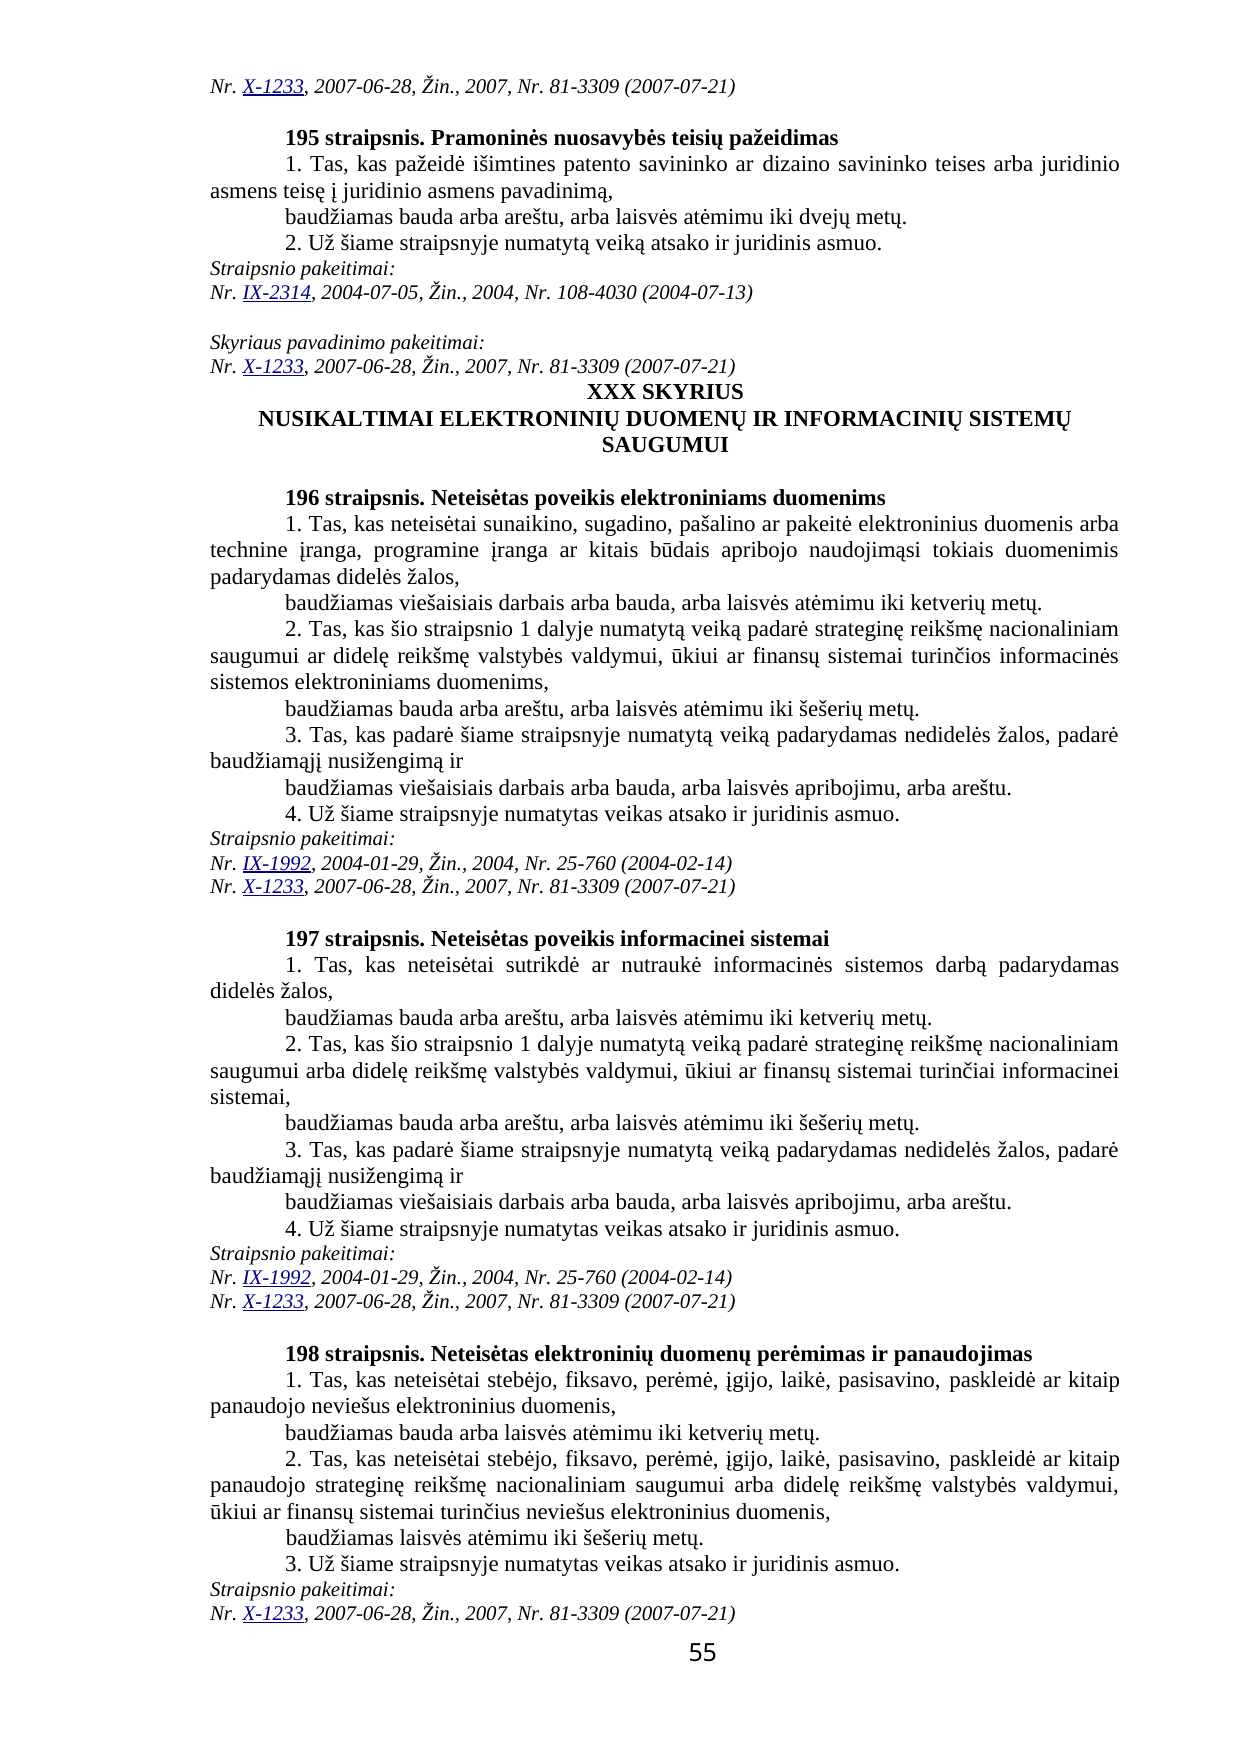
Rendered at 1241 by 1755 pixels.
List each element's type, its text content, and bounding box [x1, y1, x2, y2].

text 2. Tas, kas šio straipsnio 1 dalyje numatytą veiką padarė strateginę reikšmę nacionaliniam saugumui ar didelę reikšmę valstybės valdymui, ūkiui ar finansų sistemai turinčios informacinės sistemos elektroniniams duomenims, [210, 616, 1120, 694]
text 1. Tas, kas neteisėtai sunaikino, sugadino, pašalino ar pakeitė elektroninius duomenis arba technine įranga, programine įranga ar kitais būdais apribojo naudojimąsi tokiais duomenimis padarydamas didelės žalos, [210, 510, 1120, 589]
text baudžiamas bauda arba areštu, arba laisvės atėmimu iki šešerių metų. [210, 694, 1120, 721]
text Nr. X-1233, 2007-06-28, Žin., 2007, Nr. 81-3309 (2007-07-21) [210, 354, 1120, 378]
text 3. Tas, kas padarė šiame straipsnyje numatytą veiką padarydamas nedidelės žalos, padarė baudžiamąjį nusižengimą ir [210, 721, 1120, 774]
text Nr. X-1233, 2007-06-28, Žin., 2007, Nr. 81-3309 (2007-07-21) [210, 1289, 1120, 1313]
text Straipsnio pakeitimai: [210, 1577, 1120, 1601]
text Straipsnio pakeitimai: [210, 256, 1120, 280]
text Nr. IX-1992, 2004-01-29, Žin., 2004, Nr. 25-760 (2004-02-14) [210, 850, 1120, 874]
text 4. Už šiame straipsnyje numatytas veikas atsako ir juridinis asmuo. [210, 1215, 1120, 1241]
text 3. Tas, kas padarė šiame straipsnyje numatytą veiką padarydamas nedidelės žalos, padarė baudžiamąjį nusižengimą ir [210, 1136, 1120, 1188]
text XXX SKYRIUS [210, 378, 1120, 405]
text Nr. IX-1992, 2004-01-29, Žin., 2004, Nr. 25-760 (2004-02-14) [210, 1265, 1120, 1289]
text 3. Už šiame straipsnyje numatytas veikas atsako ir juridinis asmuo. [210, 1551, 1120, 1577]
text baudžiamas bauda arba areštu, arba laisvės atėmimu iki ketverių metų. [210, 1004, 1120, 1030]
text Straipsnio pakeitimai: [210, 1241, 1120, 1265]
text NUSIKALTIMAI ELEKTRONINIŲ DUOMENŲ IR INFORMACINIŲ SISTEMŲ SAUGUMUI [210, 405, 1120, 457]
text 197 straipsnis. Neteisėtas poveikis informacinei sistemai [210, 925, 1120, 951]
text baudžiamas bauda arba areštu, arba laisvės atėmimu iki dvejų metų. [210, 203, 1120, 229]
text 196 straipsnis. Neteisėtas poveikis elektroniniams duomenims [210, 484, 1120, 510]
text Nr. IX-2314, 2004-07-05, Žin., 2004, Nr. 108-4030 (2004-07-13) [210, 280, 1120, 304]
text baudžiamas bauda arba laisvės atėmimu iki ketverių metų. [210, 1419, 1120, 1445]
text baudžiamas laisvės atėmimu iki šešerių metų. [210, 1524, 1106, 1551]
text Nr. X-1233, 2007-06-28, Žin., 2007, Nr. 81-3309 (2007-07-21) [210, 1601, 1120, 1625]
text 1. Tas, kas neteisėtai sutrikdė ar nutraukė informacinės sistemos darbą padarydamas didelės žalos, [210, 951, 1120, 1004]
text 2. Už šiame straipsnyje numatytą veiką atsako ir juridinis asmuo. [210, 229, 1120, 256]
text Skyriaus pavadinimo pakeitimai: [210, 330, 1120, 354]
text baudžiamas bauda arba areštu, arba laisvės atėmimu iki šešerių metų. [210, 1109, 1120, 1136]
text baudžiamas viešaisiais darbais arba bauda, arba laisvės atėmimu iki ketverių metų. [210, 589, 1120, 616]
text 195 straipsnis. Pramoninės nuosavybės teisių pažeidimas [210, 124, 1120, 150]
text Nr. X-1233, 2007-06-28, Žin., 2007, Nr. 81-3309 (2007-07-21) [210, 874, 1120, 898]
text 1. Tas, kas neteisėtai stebėjo, fiksavo, perėmė, įgijo, laikė, pasisavino, paskleidė ar kitaip panaudojo neviešus elektroninius duomenis, [210, 1366, 1120, 1419]
text baudžiamas viešaisiais darbais arba bauda, arba laisvės apribojimu, arba areštu. [210, 1188, 1120, 1215]
text 198 straipsnis. Neteisėtas elektroninių duomenų perėmimas ir panaudojimas [210, 1340, 1120, 1366]
text baudžiamas viešaisiais darbais arba bauda, arba laisvės apribojimu, arba areštu. [210, 774, 1120, 800]
text Nr. X-1233, 2007-06-28, Žin., 2007, Nr. 81-3309 (2007-07-21) [210, 73, 1120, 98]
text 2. Tas, kas šio straipsnio 1 dalyje numatytą veiką padarė strateginę reikšmę nacionaliniam saugumui arba didelę reikšmę valstybės valdymui, ūkiui ar finansų sistemai turinčiai informacinei sistemai, [210, 1030, 1120, 1109]
text Straipsnio pakeitimai: [210, 826, 1120, 850]
text 1. Tas, kas pažeidė išimtines patento savininko ar dizaino savininko teises arba juridinio asmens teisę į juridinio asmens pavadinimą, [210, 150, 1120, 203]
text 2. Tas, kas neteisėtai stebėjo, fiksavo, perėmė, įgijo, laikė, pasisavino, paskleidė ar kitaip panaudojo strateginę reikšmę nacionaliniam saugumui arba didelę reikšmę valstybės valdymui, ūkiui ar finansų sistemai turinčius neviešus elektroninius duomenis, [210, 1445, 1120, 1524]
text 4. Už šiame straipsnyje numatytas veikas atsako ir juridinis asmuo. [210, 800, 1120, 826]
